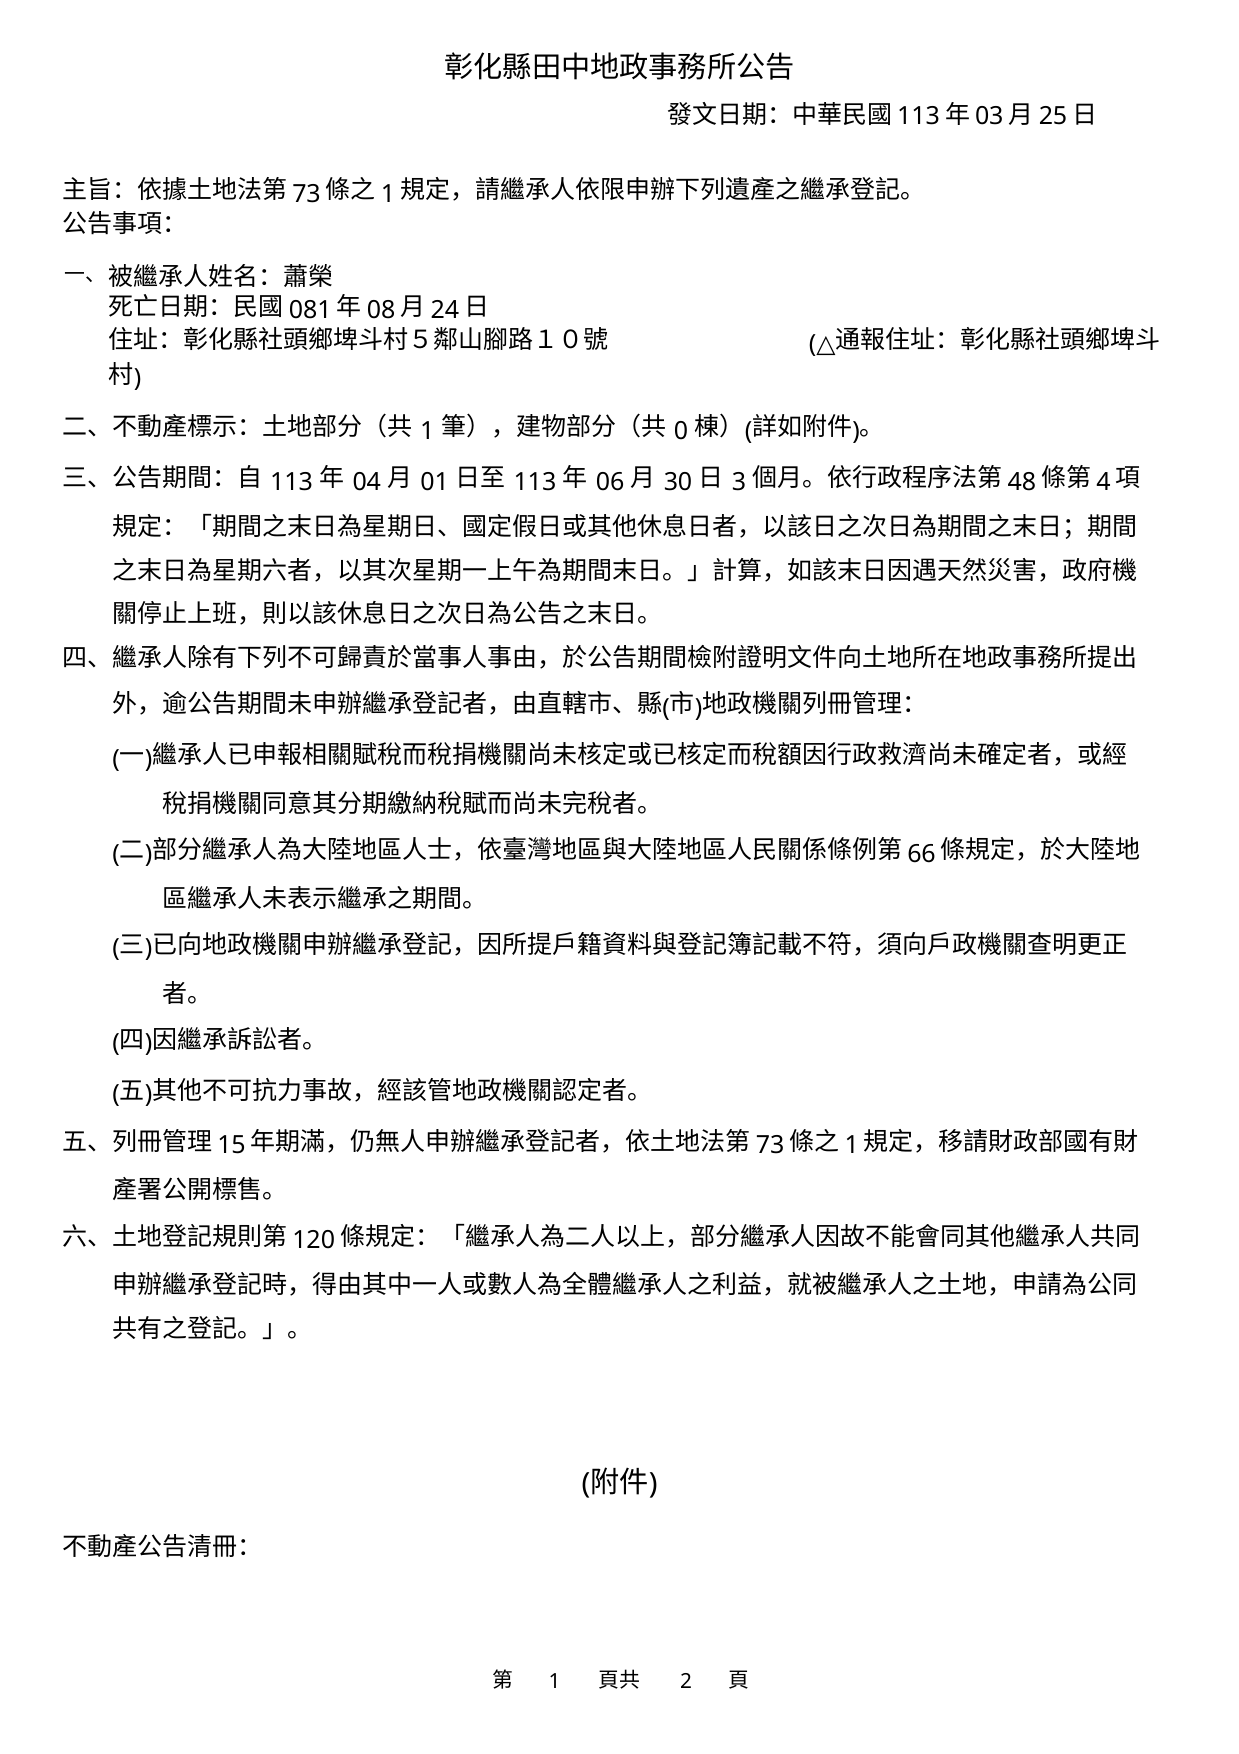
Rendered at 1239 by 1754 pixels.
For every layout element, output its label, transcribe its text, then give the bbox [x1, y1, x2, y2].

table_cell [1177, 314, 1239, 412]
table_header [653, 0, 667, 41]
table_cell [523, 1411, 585, 1452]
table_cell [0, 1452, 62, 1513]
table_cell [523, 95, 585, 135]
table_cell 頁 [718, 1660, 759, 1701]
table_cell 2 [653, 1660, 718, 1701]
table_cell [585, 95, 653, 135]
table_cell [0, 1585, 62, 1660]
table_cell [109, 95, 482, 135]
table_cell [1177, 41, 1239, 94]
table_cell [62, 135, 109, 176]
table_cell [62, 314, 109, 412]
table_cell [1177, 95, 1239, 135]
table_cell [62, 1660, 109, 1701]
table_cell [1177, 1411, 1239, 1452]
table_header [1177, 0, 1239, 41]
table_cell 二、不動產標示：土地部分（共 1 筆），建物部分（共 0 棟）(詳如附件)。 三、公告期間：自 113 年 04 月 01 日至 113 年 06 月 30 日 3 個月。依行政程序法第48條第4項 規定：「期間之末日為星期日、國定假日或其他休息日者，以該日之次日為期間之末日；期間 之末日為星期六者，以其次星期一上午為期間末日。」計算，如該末日因遇天然災害，政府機 關停止上班，則以該休息日之次日為公告之末日。 四、繼承人除有下列不可歸責於當事人事由，於公告期間檢附證明文件向土地所在地政事務所提出 外，逾公告期間未申辦繼承登記者，由直轄市、縣(市)地政機關列冊管理： (一)繼承人已申報相關賦稅而稅捐機關尚未核定或已核定而稅額因行政救濟尚未確定者，或經 稅捐機關同意其分期繳納稅賦而尚未完稅者。 (二)部分繼承人為大陸地區人士，依臺灣地區與大陸地區人民關係條例第66條規定，於大陸地 區繼承人未表示繼承之期間。 (三)已向地政機關申辦繼承登記，因所提戶籍資料與登記簿記載不符，須向戶政機關查明更正 者。 (四)因繼承訴訟者。 (五)其他不可抗力事故，經該管地政機關認定者。 五、列冊管理15年期滿，仍無人申辦繼承登記者，依土地法第73條之1規定，移請財政部國有財 產署公開標售。 六、土地登記規則第120條規定：「繼承人為二人以上，部分繼承人因故不能會同其他繼承人共同 申辦繼承登記時，得由其中一人或數人為全體繼承人之利益，就被繼承人之土地，申請為公同 共有之登記。」。 [62, 413, 1177, 1411]
table_cell [1177, 275, 1239, 313]
table_cell [62, 1585, 109, 1660]
table_cell [653, 135, 667, 176]
table_header [718, 0, 759, 41]
table_cell 主旨：依據土地法第73條之1規定，請繼承人依限申辦下列遺產之繼承登記。 公告事項： [62, 176, 1177, 262]
table_cell 彰化縣田中地政事務所公告 [62, 41, 1177, 94]
table_cell 被繼承人姓名：蕭榮 死亡日期：民國081年08月24日 住址：彰化縣社頭鄉埤斗村５鄰山腳路１０號 (△通報住址：彰化縣社頭鄉埤斗村) [109, 263, 1177, 412]
table_cell [0, 314, 62, 412]
table_header [523, 0, 585, 41]
table_cell [1177, 1513, 1239, 1585]
table_cell [109, 135, 482, 176]
table_cell [0, 41, 62, 94]
table_cell 不動產公告清冊： [62, 1513, 1177, 1585]
table_cell [653, 1585, 667, 1660]
table_cell [109, 1585, 482, 1660]
table_cell [0, 263, 62, 274]
table_cell [759, 1660, 1177, 1701]
table_cell [523, 135, 585, 176]
table_cell [483, 1411, 523, 1452]
table_header [0, 0, 62, 41]
table_cell 一、 [62, 263, 109, 313]
table_cell [1177, 176, 1239, 262]
table_header [759, 0, 1177, 41]
table_cell [0, 1660, 62, 1701]
table_cell [109, 1411, 482, 1452]
table_header [585, 0, 653, 41]
table_cell [759, 135, 1177, 176]
table_header [667, 0, 718, 41]
table_cell [1177, 1585, 1239, 1660]
table_cell [759, 1585, 1177, 1660]
table_cell [667, 135, 718, 176]
table_cell [585, 135, 653, 176]
table_cell [0, 176, 62, 262]
table_cell [667, 1585, 718, 1660]
table_cell 發文日期：中華民國113年03月25日 [667, 95, 1177, 135]
table_header [109, 0, 482, 41]
table_cell [0, 1411, 62, 1452]
table_cell 1 [523, 1660, 585, 1701]
table_header [62, 0, 109, 41]
table_cell [483, 1585, 523, 1660]
table_cell [109, 1660, 482, 1701]
table_cell [718, 1585, 759, 1660]
table_cell [1177, 263, 1239, 274]
table_cell [653, 1411, 667, 1452]
table_cell [0, 135, 62, 176]
table_cell [523, 1585, 585, 1660]
table_cell [62, 95, 109, 135]
table_cell [0, 1513, 62, 1585]
table_cell [0, 275, 62, 313]
table_cell 頁共 [585, 1660, 653, 1701]
table_cell [759, 1411, 1177, 1452]
table_cell [585, 1585, 653, 1660]
table_cell [0, 413, 62, 1411]
table_cell [718, 1411, 759, 1452]
table_cell [1177, 135, 1239, 176]
table_cell [667, 1411, 718, 1452]
table_cell [1177, 413, 1239, 1411]
table_cell [585, 1411, 653, 1452]
table_cell [718, 135, 759, 176]
table_cell 第 [483, 1660, 523, 1701]
table_cell (附件) [62, 1452, 1177, 1513]
table_header [483, 0, 523, 41]
table_cell [1177, 1452, 1239, 1513]
table_cell [653, 95, 667, 135]
table_cell [483, 135, 523, 176]
table_cell [1177, 1660, 1239, 1701]
table_cell [0, 95, 62, 135]
table_cell [483, 95, 523, 135]
table_cell [62, 1411, 109, 1452]
